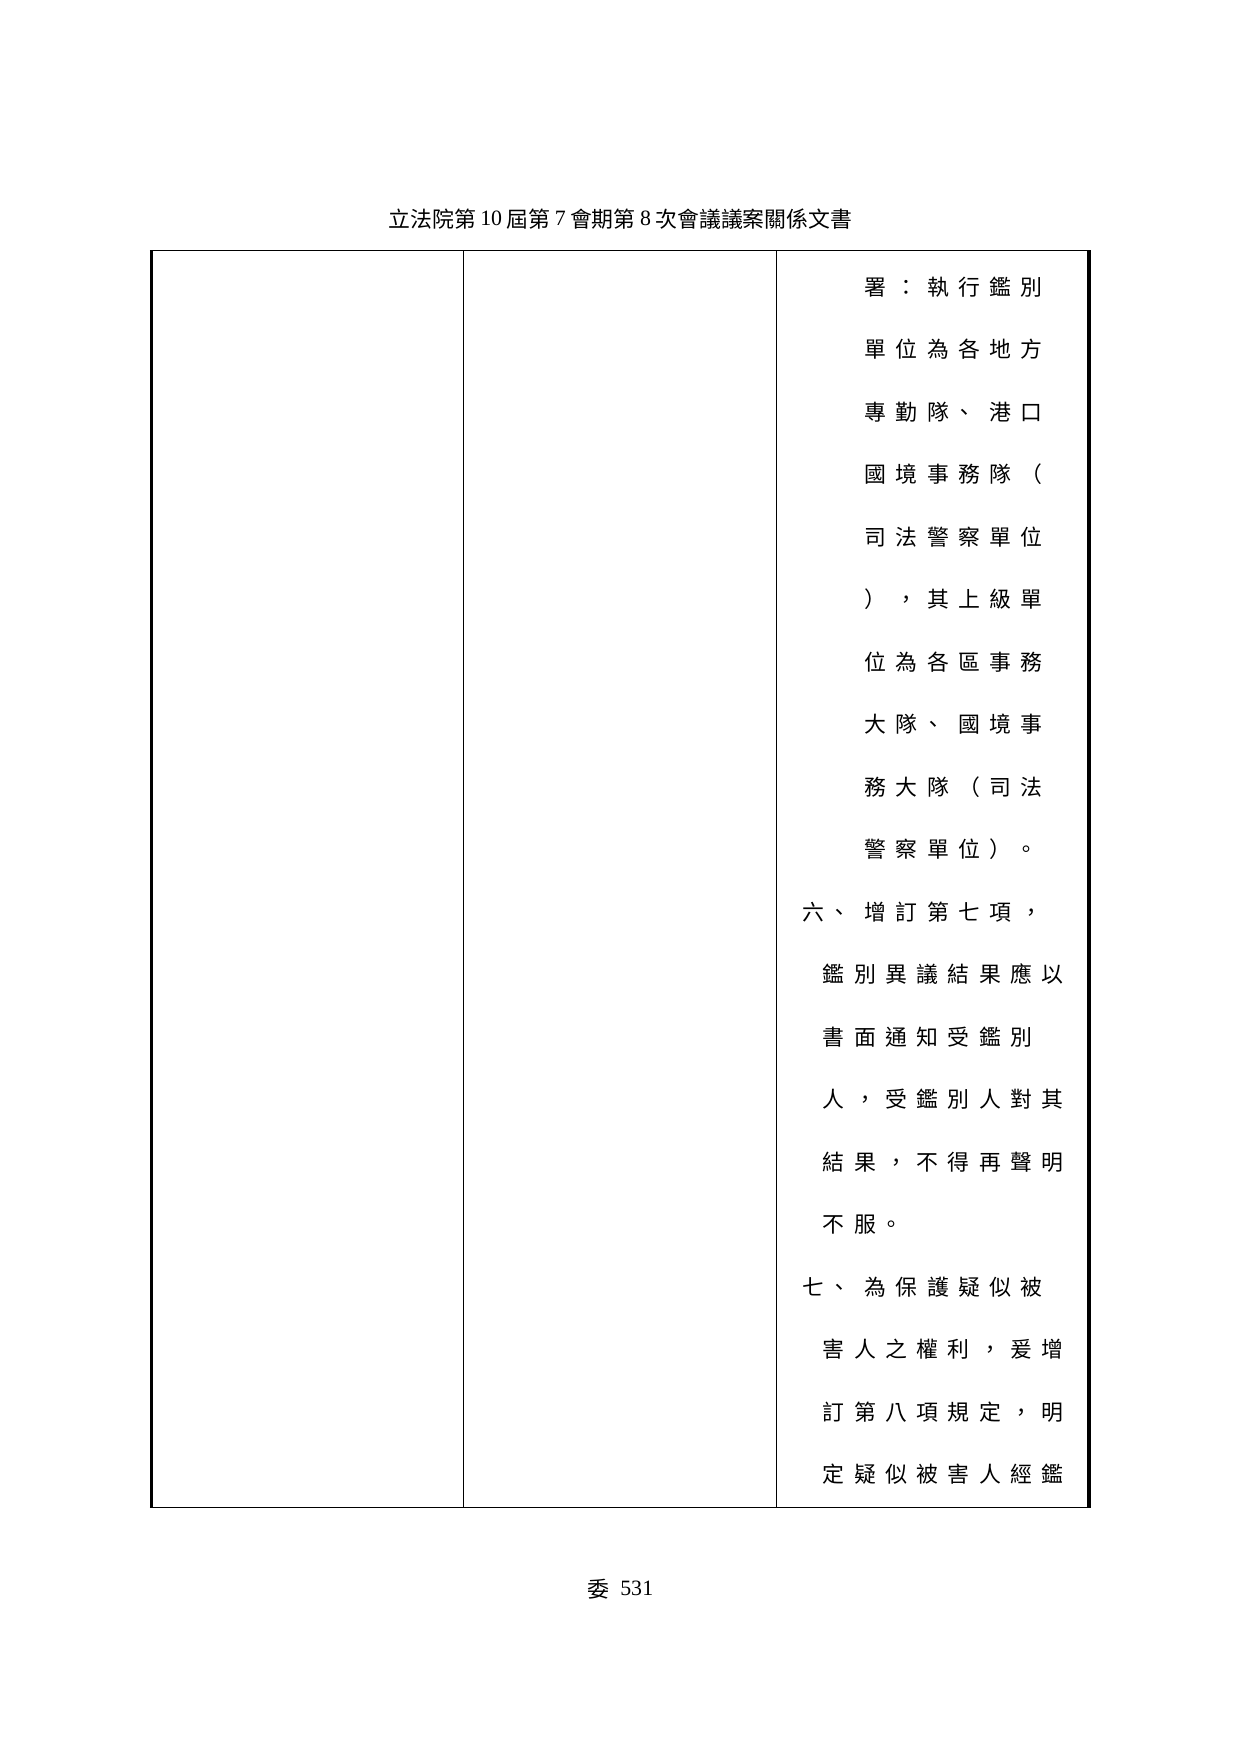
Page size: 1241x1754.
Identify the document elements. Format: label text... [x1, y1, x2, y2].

table_cell 第十一條 司法警察機關（單位）查獲或受理經通報之疑似人口販運案件時，應即進行人口販運被害人之鑑別。 檢察官偵查中，發現疑似人口販運案件者，應即移請司法警察機關（單位）進行人口販運被害人之鑑別；法院審理中，知悉有人口販運嫌疑者，應即移請檢察官轉請司法警察機關（單位）鑑別。 司法警察於人口販運被害人鑑別中，必要時，應請求社工人員或相關專業人員協助疑似人口販運被害人。 鑑別人員實施人口販運被害人鑑別前，應告知疑似人口販運被害人後續處理流程及相關保護措施。 人口販運被害人之鑑別結果，應作成鑑別通知書送達受鑑別人。受鑑別人對於鑑別結果不服者，得於鑑別通知書送達翌日起二十日內，以書面敘明理由，經原鑑別機關（單位）向其上級機關（單位）提出異議。 前項異議，原鑑別機關（單位）認有理由者，應立即更正之；認無理由者，應於十日內加具書面理由送上級機關（單位）決定。上級機關（單位）受理異議後，應於十日內為決定，認異議有理由者，應立即更正之；認無理由者，應予維持。 鑑別異議結果應以書面通知受鑑別人，受鑑別人對其結果，不得再聲明不服。 疑似人口販運被害人於鑑別或鑑別異議結果決定前，不得強制驅逐出國（境）。 [153, 251, 463, 1507]
table_cell 署：執行鑑別單位為各地方專勤隊、港口國境事務隊（司法警察單位），其上級單位為各區事務大隊、國境事務大隊（司法警察單位）。 六、增訂第七項，鑑別異議結果應以書面通知受鑑別人，受鑑別人對其結果，不得再聲明不服。 七、為保護疑似被害人之權利，爰增訂第八項規定，明定疑似被害人經鑑 [777, 251, 1087, 1507]
table_cell [464, 251, 776, 1507]
